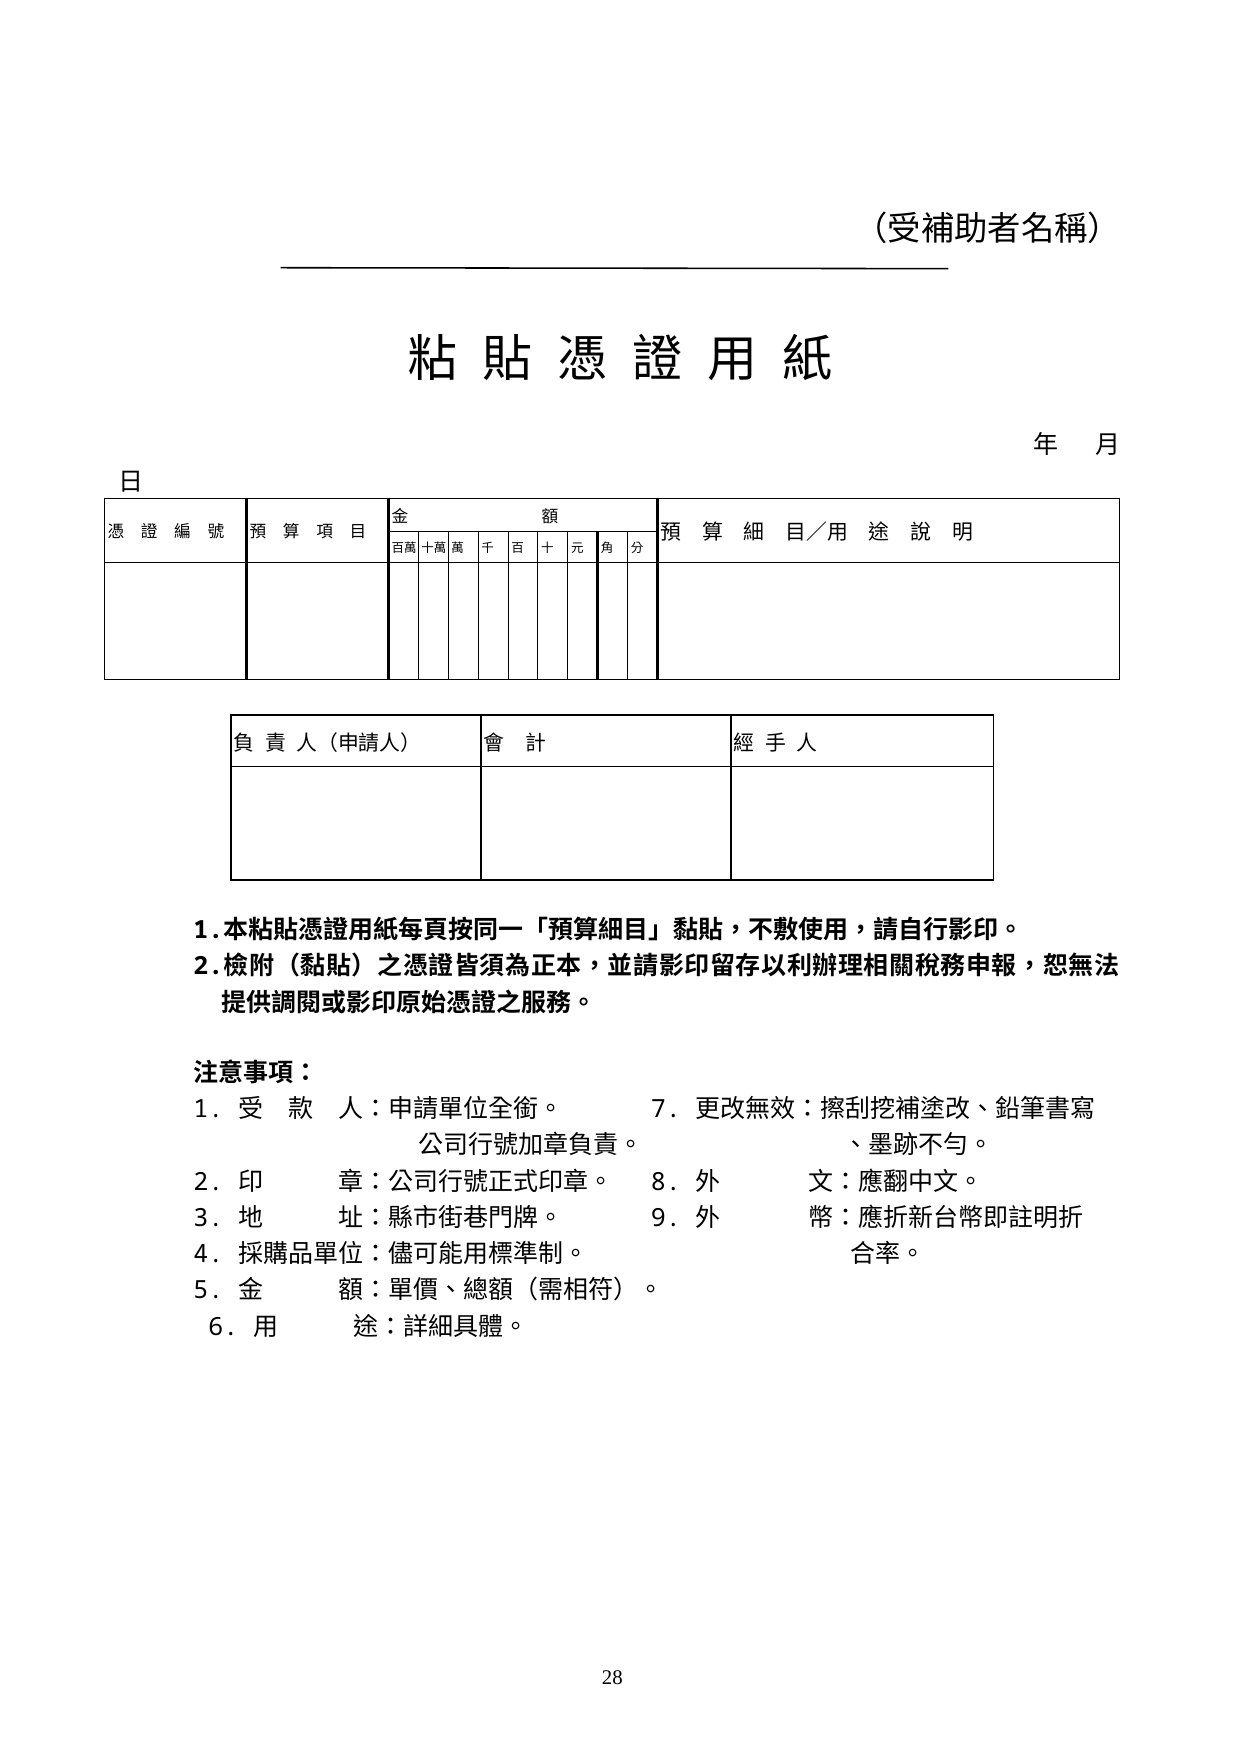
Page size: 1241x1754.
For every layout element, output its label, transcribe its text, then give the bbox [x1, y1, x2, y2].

table_cell [538, 563, 567, 679]
text 公司行號加章負責。 、墨跡不勻。 [118, 1125, 1121, 1161]
table_header 預 算 項 目 [248, 499, 387, 562]
text 5. 金 額：單價、總額（需相符）。 [118, 1270, 1121, 1306]
table_cell [659, 563, 1119, 679]
text 注意事項： [118, 1052, 1121, 1088]
table_cell [449, 563, 478, 679]
table_cell [599, 563, 627, 679]
table_cell 十萬 [419, 532, 448, 562]
table_header 金 額 [390, 499, 656, 531]
table_cell 百萬 [390, 532, 418, 562]
text 1.本粘貼憑證用紙每頁按同一「預算細目」黏貼，不敷使用，請自行影印。 [193, 909, 1121, 946]
table_cell [390, 563, 418, 679]
table_cell 元 [568, 532, 596, 562]
text 2. 印 章：公司行號正式印章。 8. 外 文：應翻中文。 [118, 1161, 1121, 1197]
text 1. 受 款 人：申請單位全銜。 7. 更改無效：擦刮挖補塗改、鉛筆書寫 [118, 1088, 1121, 1125]
table_cell [482, 767, 730, 879]
table_cell [479, 563, 508, 679]
table_cell [509, 563, 537, 679]
table_cell 十 [538, 532, 567, 562]
table_cell 角 [599, 532, 627, 562]
table_cell 百 [509, 532, 537, 562]
text 4. 採購品單位：儘可能用標準制。 合率。 [118, 1233, 1121, 1270]
table_cell [419, 563, 448, 679]
table_header 經 手 人 [732, 716, 993, 766]
table_header 會 計 [482, 716, 730, 766]
text 年 月 日 [118, 425, 1121, 497]
table_cell [105, 563, 245, 679]
table_cell [248, 563, 387, 679]
text 6. 用 途：詳細具體。 [118, 1306, 1121, 1342]
table_cell [568, 563, 596, 679]
table_header 預 算 細 目／用 途 說 明 [659, 499, 1119, 562]
text 粘 貼 憑 證 用 紙 [118, 318, 1121, 391]
table_cell 千 [479, 532, 508, 562]
table_header 憑 證 編 號 [105, 499, 245, 562]
table_cell 萬 [449, 532, 478, 562]
table_cell [732, 767, 993, 879]
table_cell [232, 767, 480, 879]
text （受補助者名稱） [118, 202, 1121, 250]
text 2.檢附（黏貼）之憑證皆須為正本，並請影印留存以利辦理相關稅務申報，恕無法提供調閱或影印原始憑證之服務。 [193, 946, 1121, 1018]
table_header 負 責 人（申請人） [232, 716, 480, 766]
table_cell [628, 563, 656, 679]
table_cell 分 [628, 532, 656, 562]
text 3. 地 址：縣市街巷門牌。 9. 外 幣：應折新台幣即註明折 [118, 1197, 1121, 1233]
